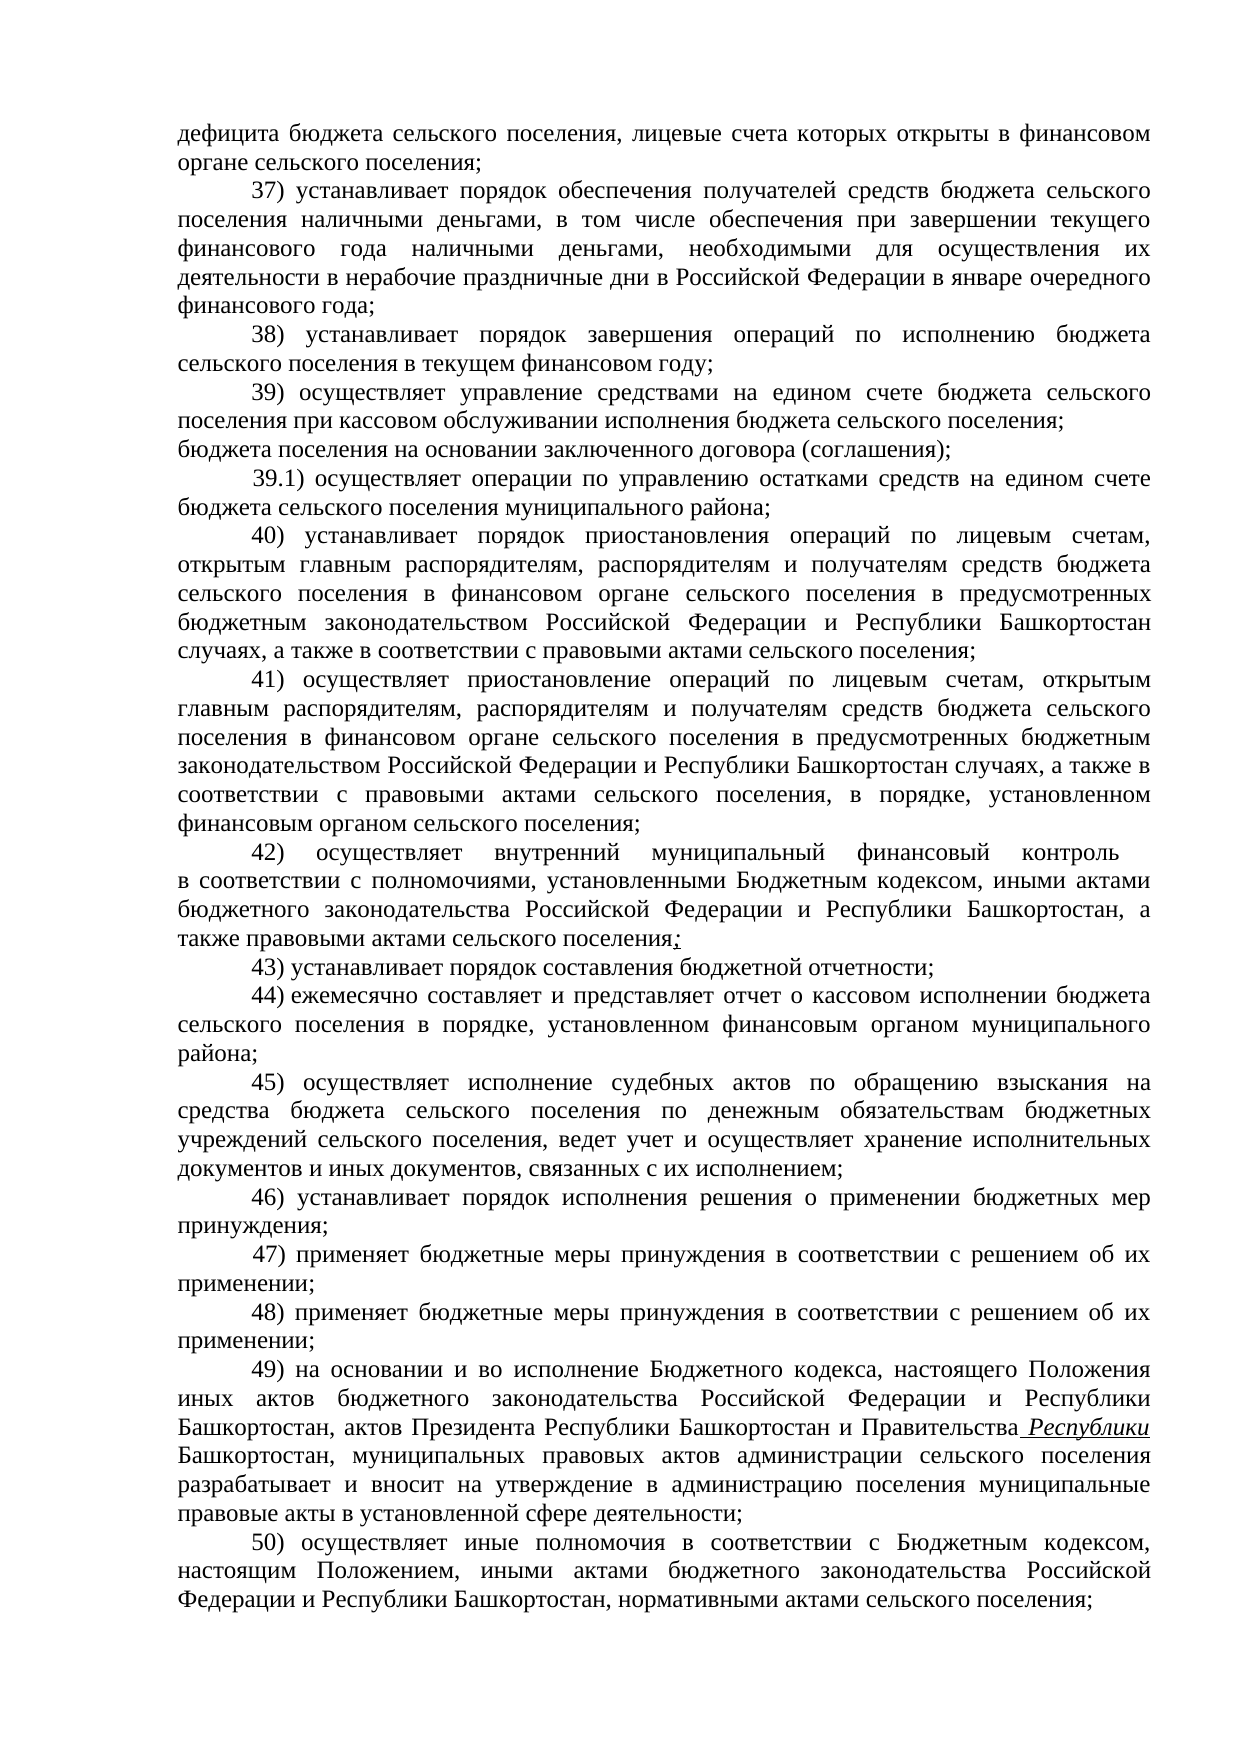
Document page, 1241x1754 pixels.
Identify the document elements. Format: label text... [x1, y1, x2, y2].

text 42) осуществляет внутренний муниципальный финансовый контроль в соответствии с полномочиями, установленными Бюджетным кодексом, иными актами бюджетного законодательства Российской Федерации и Республики Башкортостан, а также правовыми актами сельского поселения; [177, 837, 1152, 952]
text 48) применяет бюджетные меры принуждения в соответствии с решением об их применении; [177, 1297, 1152, 1354]
text дефицита бюджета сельского поселения, лицевые счета которых открыты в финансовом органе сельского поселения; [177, 118, 1152, 176]
text 41) осуществляет приостановление операций по лицевым счетам, открытым главным распорядителям, распорядителям и получателям средств бюджета сельского поселения в финансовом органе сельского поселения в предусмотренных бюджетным законодательством Российской Федерации и Республики Башкортостан случаях, а также в соответствии с правовыми актами сельского поселения, в порядке, установленном финансовым органом сельского поселения; [177, 664, 1152, 837]
text бюджета поселения на основании заключенного договора (соглашения); [177, 434, 1152, 463]
text 43) устанавливает порядок составления бюджетной отчетности; [177, 952, 1152, 981]
text 37) устанавливает порядок обеспечения получателей средств бюджета сельского поселения наличными деньгами, в том числе обеспечения при завершении текущего финансового года наличными деньгами, необходимыми для осуществления их деятельности в нерабочие праздничные дни в Российской Федерации в январе очередного финансового года; [177, 176, 1152, 319]
text 50) осуществляет иные полномочия в соответствии с Бюджетным кодексом, настоящим Положением, иными актами бюджетного законодательства Российской Федерации и Республики Башкортостан, нормативными актами сельского поселения; [177, 1527, 1152, 1613]
text 49) на основании и во исполнение Бюджетного кодекса, настоящего Положения иных актов бюджетного законодательства Российской Федерации и Республики Башкортостан, актов Президента Республики Башкортостан и Правительства Республики Башкортостан, муниципальных правовых актов администрации сельского поселения разрабатывает и вносит на утверждение в администрацию поселения муниципальные правовые акты в установленной сфере деятельности; [177, 1354, 1152, 1527]
text 46) устанавливает порядок исполнения решения о применении бюджетных мер принуждения; [177, 1182, 1152, 1239]
text 44) ежемесячно составляет и представляет отчет о кассовом исполнении бюджета сельского поселения в порядке, установленном финансовым органом муниципального района; [177, 981, 1152, 1067]
text 38) устанавливает порядок завершения операций по исполнению бюджета сельского поселения в текущем финансовом году; [177, 319, 1152, 377]
text 40) устанавливает порядок приостановления операций по лицевым счетам, открытым главным распорядителям, распорядителям и получателям средств бюджета сельского поселения в финансовом органе сельского поселения в предусмотренных бюджетным законодательством Российской Федерации и Республики Башкортостан случаях, а также в соответствии с правовыми актами сельского поселения; [177, 521, 1152, 664]
text 39) осуществляет управление средствами на едином счете бюджета сельского поселения при кассовом обслуживании исполнения бюджета сельского поселения; [177, 377, 1152, 434]
text 39.1) осуществляет операции по управлению остатками средств на едином счете бюджета сельского поселения муниципального района; [177, 463, 1152, 521]
text 45) осуществляет исполнение судебных актов по обращению взыскания на средства бюджета сельского поселения по денежным обязательствам бюджетных учреждений сельского поселения, ведет учет и осуществляет хранение исполнительных документов и иных документов, связанных с их исполнением; [177, 1067, 1152, 1182]
text 47) применяет бюджетные меры принуждения в соответствии с решением об их применении; [177, 1239, 1152, 1297]
